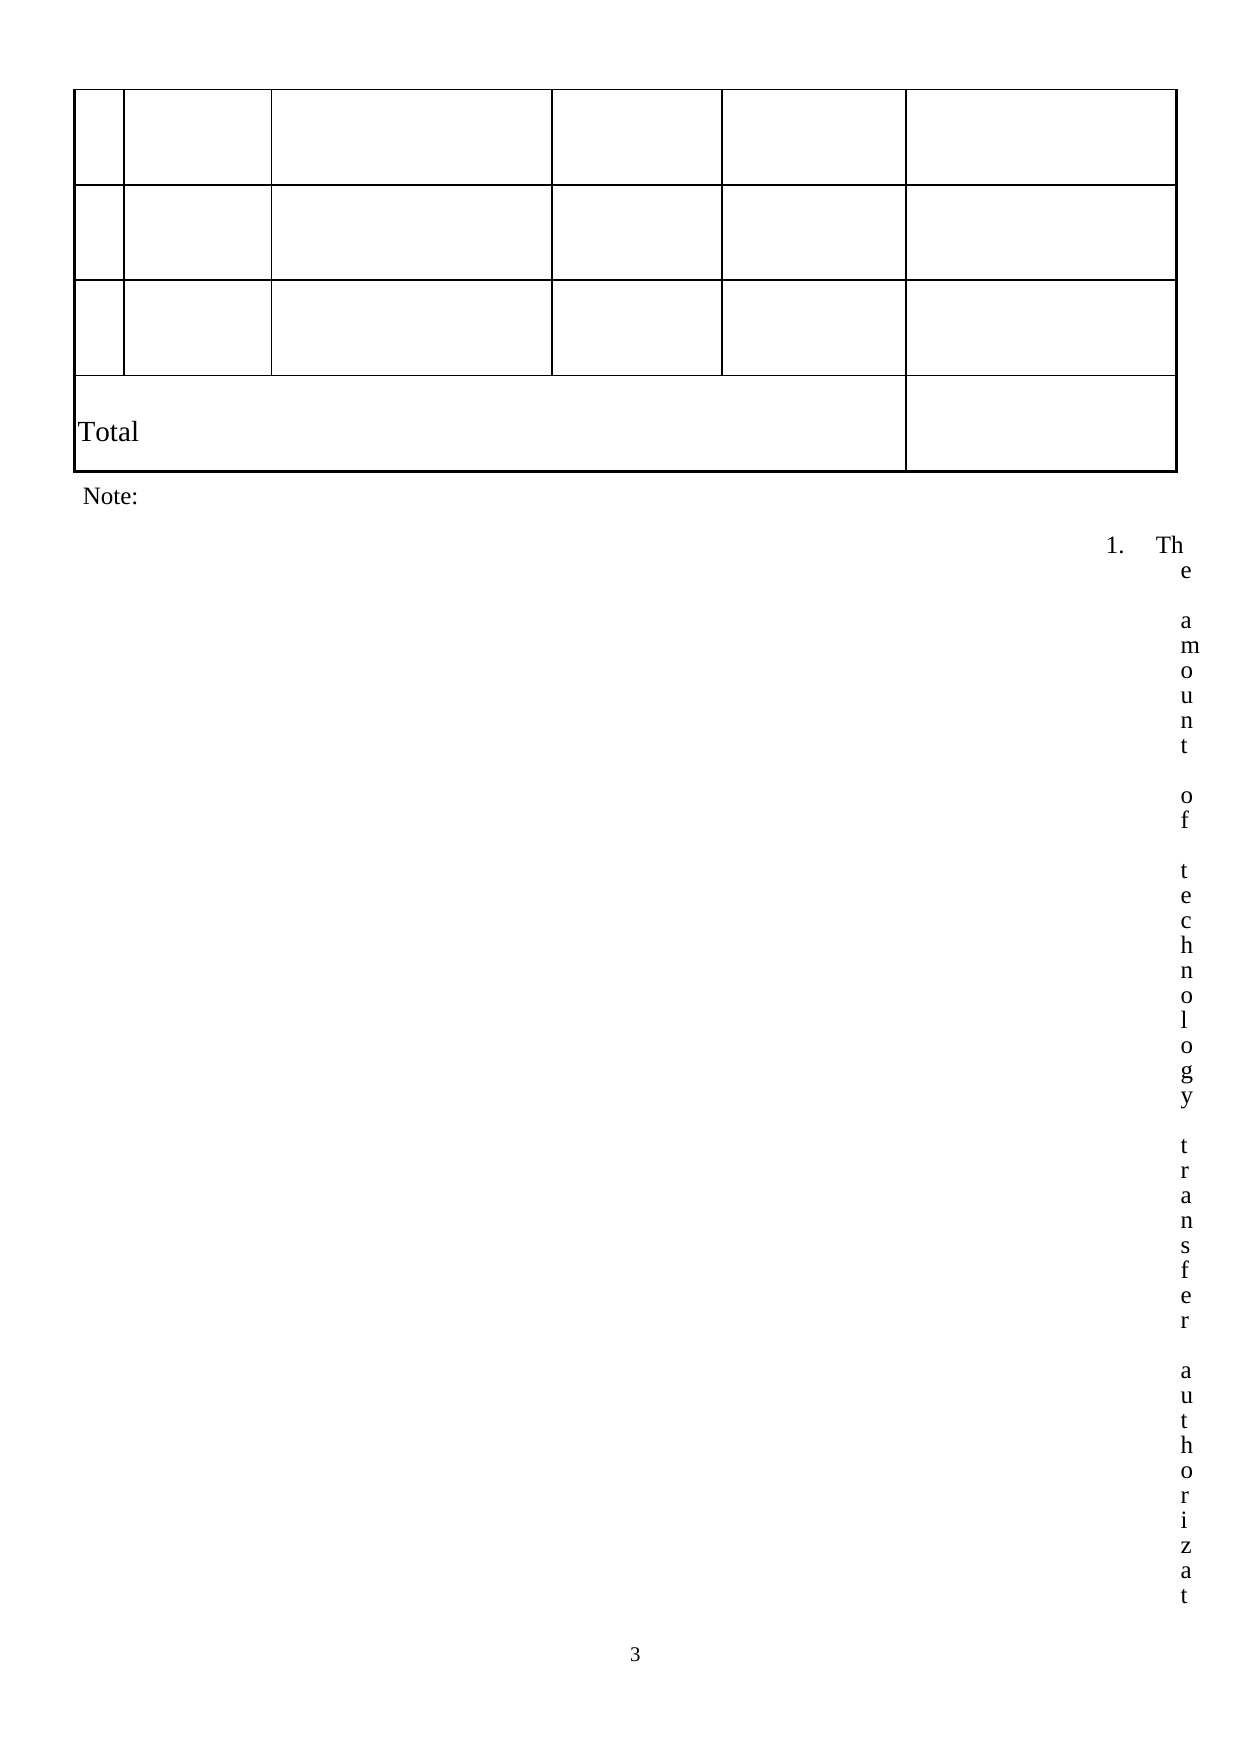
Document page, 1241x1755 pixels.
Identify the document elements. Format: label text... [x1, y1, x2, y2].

list The amount of technology transfer authorization and the grant of industry university collaboration should be accurately entered. [1106, 534, 1186, 1609]
table_cell [907, 90, 1175, 184]
table_cell [1178, 279, 1195, 375]
table_cell [1178, 375, 1195, 470]
table_cell [272, 186, 551, 279]
table_cell [907, 186, 1175, 279]
table_cell [723, 281, 905, 375]
table_cell [1178, 89, 1195, 184]
table_cell [553, 281, 721, 375]
table_cell [272, 90, 551, 184]
table_cell [125, 186, 271, 279]
text Note: [83, 486, 1186, 509]
table_cell [1178, 184, 1195, 279]
table_cell [125, 90, 271, 184]
table_cell [76, 281, 123, 375]
table_cell [125, 281, 271, 375]
table_cell [723, 90, 905, 184]
table_cell [272, 281, 551, 375]
table_cell [553, 90, 721, 184]
table_cell [723, 186, 905, 279]
table_cell [553, 186, 721, 279]
table_cell Total [76, 376, 905, 470]
table_cell [76, 186, 123, 279]
table_cell [76, 90, 123, 184]
table_cell [907, 281, 1175, 375]
table_cell [907, 376, 1175, 470]
